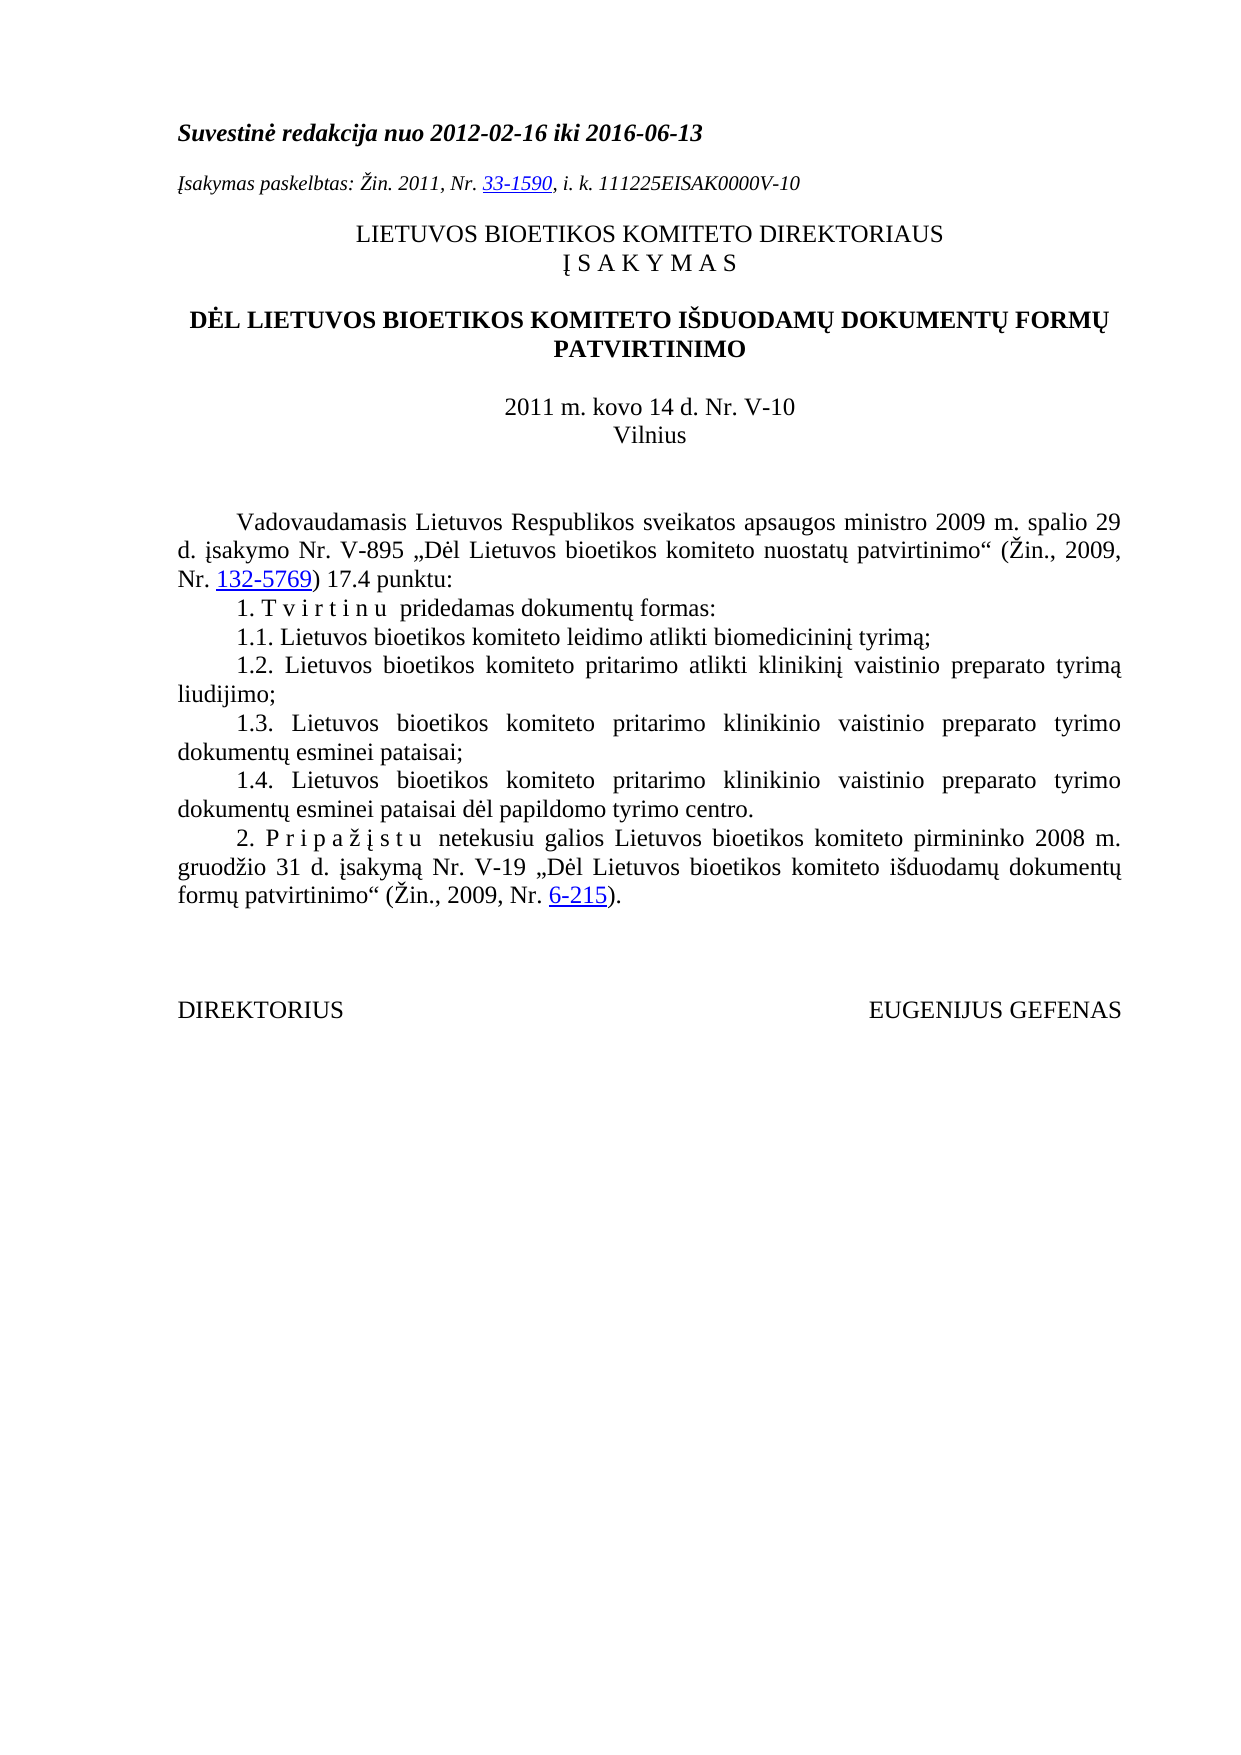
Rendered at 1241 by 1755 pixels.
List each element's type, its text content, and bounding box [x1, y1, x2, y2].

text 2011 m. kovo 14 d. Nr. V-10 [177, 392, 1122, 420]
text 2. Pripažįstu netekusiu galios Lietuvos bioetikos komiteto pirmininko 2008 m. gruodžio 31 d. įsakymą Nr. V-19 „Dėl Lietuvos bioetikos komiteto išduodamų dokumentų formų patvirtinimo“ (Žin., 2009, Nr. 6-215). [177, 823, 1122, 909]
text 1. Tvirtinu pridedamas dokumentų formas: [177, 593, 1122, 622]
text Vilnius [177, 420, 1122, 449]
text 1.1. Lietuvos bioetikos komiteto leidimo atlikti biomedicininį tyrimą; [177, 622, 1122, 650]
text Direktorius Eugenijus Gefenas [177, 995, 1122, 1024]
text 1.3. Lietuvos bioetikos komiteto pritarimo klinikinio vaistinio preparato tyrimo dokumentų esminei pataisai; [177, 708, 1122, 765]
text 1.4. Lietuvos bioetikos komiteto pritarimo klinikinio vaistinio preparato tyrimo dokumentų esminei pataisai dėl papildomo tyrimo centro. [177, 765, 1122, 823]
text DĖL LIETUVOS BIOETIKOS KOMITETO IŠDUODAMŲ DOKUMENTŲ FORMŲ PATVIRTINIMO [177, 305, 1122, 363]
text Įsakymas paskelbtas: Žin. 2011, Nr. 33-1590, i. k. 111225EISAK0000V-10 [177, 171, 1122, 195]
text Vadovaudamasis Lietuvos Respublikos sveikatos apsaugos ministro 2009 m. spalio 29 d. įsakymo Nr. V-895 „Dėl Lietuvos bioetikos komiteto nuostatų patvirtinimo“ (Žin., 2009, Nr. 132-5769) 17.4 punktu: [177, 507, 1122, 593]
text 1.2. Lietuvos bioetikos komiteto pritarimo atlikti klinikinį vaistinio preparato tyrimą liudijimo; [177, 650, 1122, 708]
text LIETUVOS BIOETIKOS KOMITETO DIREKTORIAUS [177, 219, 1122, 248]
text Suvestinė redakcija nuo 2012-02-16 iki 2016-06-13 [177, 118, 1122, 147]
text ĮSAKYMAS [177, 248, 1122, 277]
